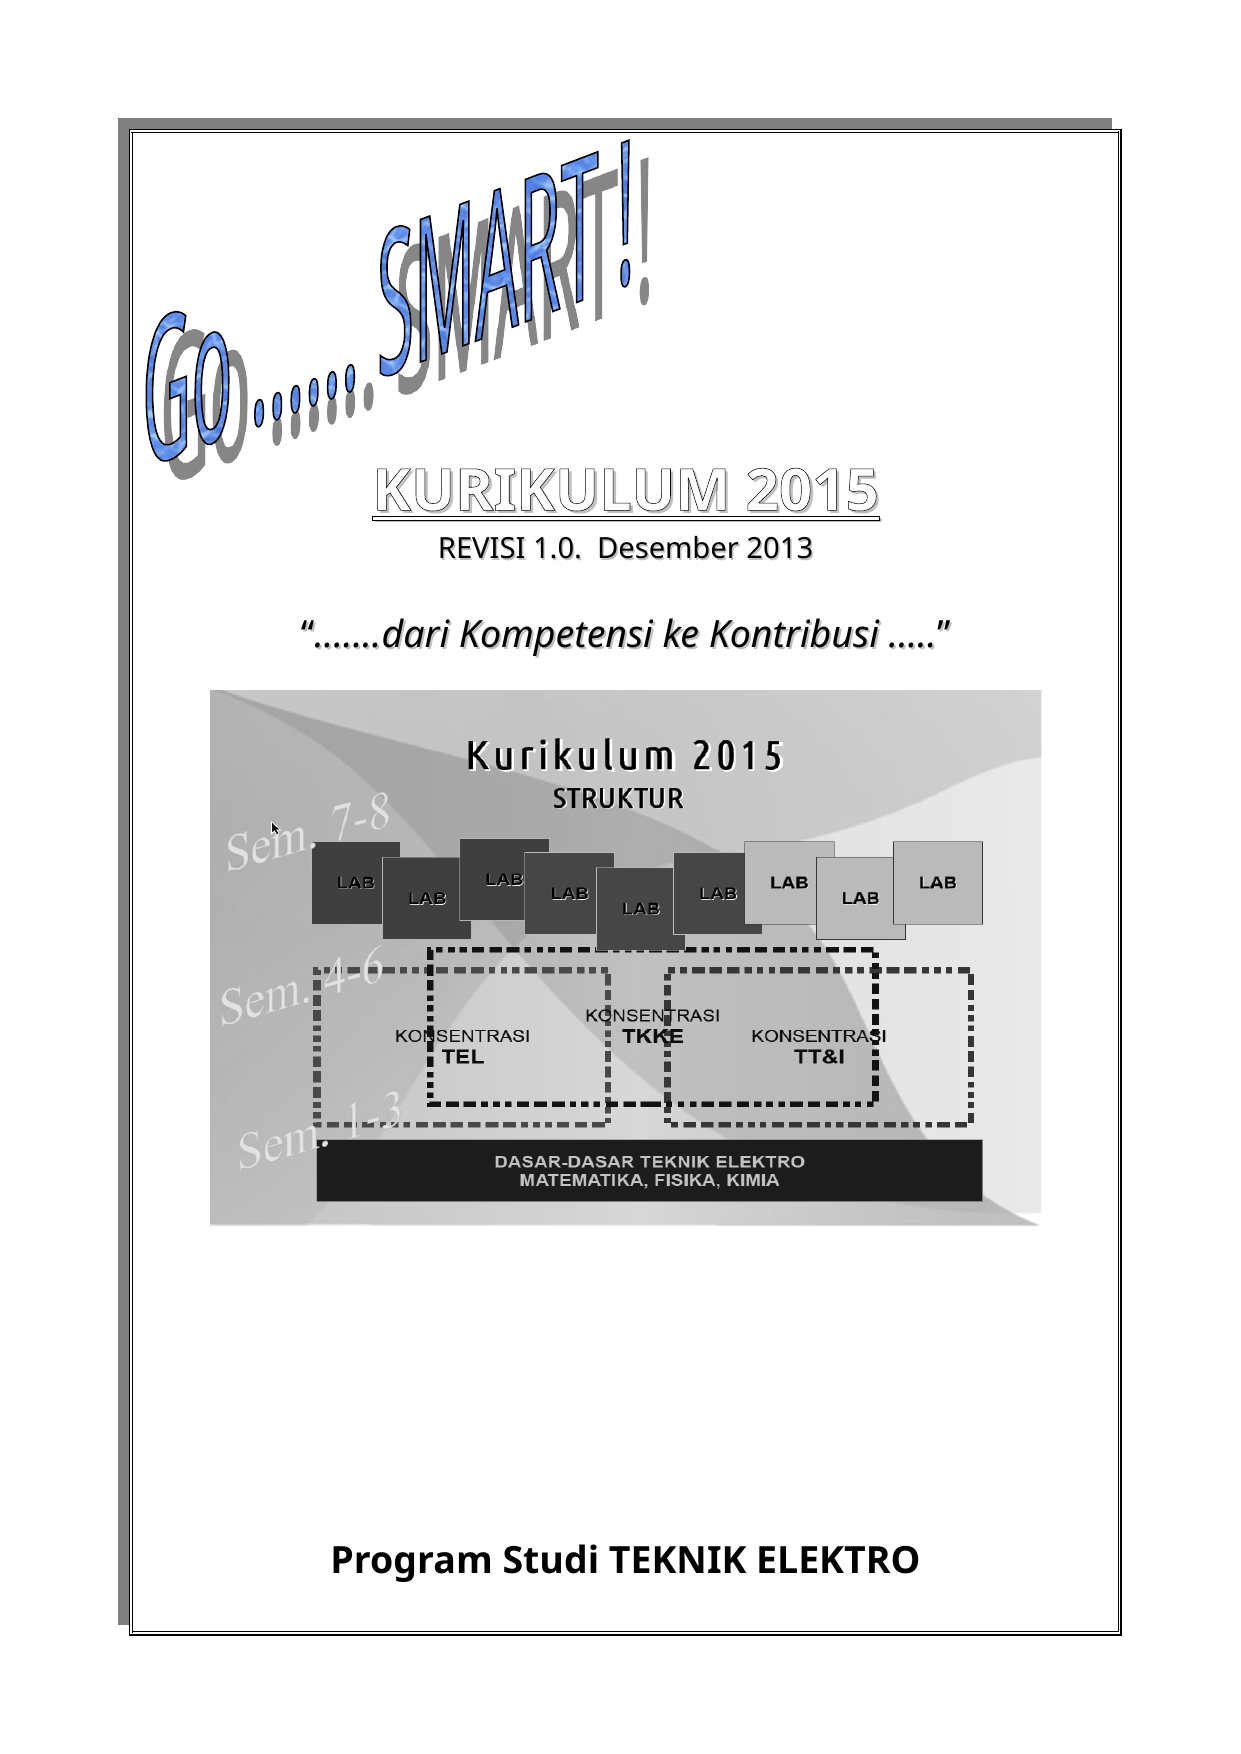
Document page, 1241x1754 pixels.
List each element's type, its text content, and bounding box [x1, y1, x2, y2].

picture [477, 191, 517, 339]
picture [527, 175, 558, 320]
text REVISI 1.0. Desember 2013 [136, 527, 1115, 567]
picture [311, 380, 317, 404]
picture [347, 367, 353, 391]
picture [329, 373, 335, 397]
picture [293, 388, 298, 411]
picture [422, 203, 468, 360]
picture [256, 401, 262, 425]
picture [148, 313, 185, 460]
text Program Studi TEKNIK ELEKTRO [136, 1533, 1115, 1584]
picture [563, 154, 597, 300]
picture [196, 333, 227, 443]
picture [622, 262, 628, 285]
text “.......dari Kompetensi ke Kontribusi .....” [136, 607, 1115, 658]
text KURIKULUM 2015 [136, 448, 1115, 527]
picture [382, 227, 410, 374]
picture [209, 690, 1042, 1227]
picture [274, 395, 280, 418]
picture [623, 142, 628, 242]
